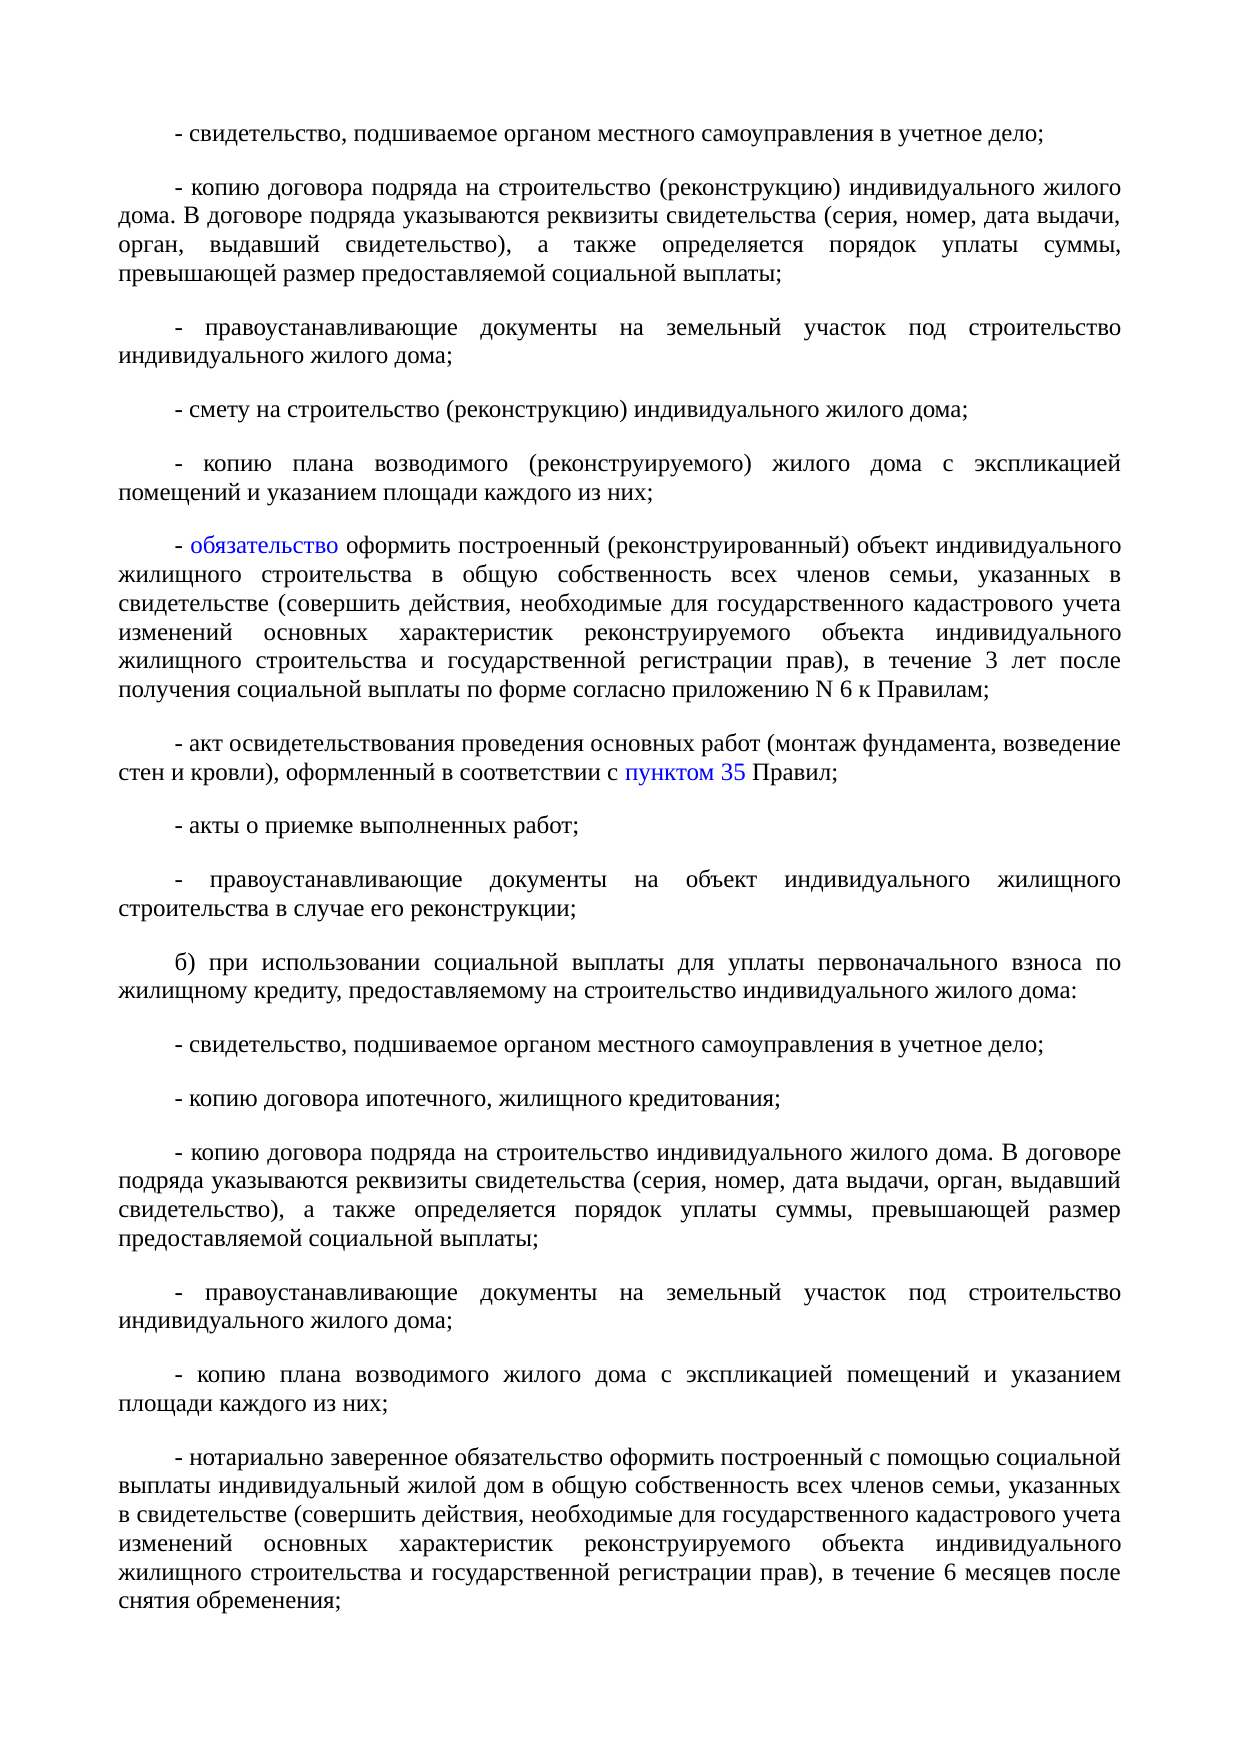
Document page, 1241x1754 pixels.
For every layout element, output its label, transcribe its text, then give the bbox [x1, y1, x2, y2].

text - копию договора подряда на строительство индивидуального жилого дома. В договоре подряда указываются реквизиты свидетельства (серия, номер, дата выдачи, орган, выдавший свидетельство), а также определяется порядок уплаты суммы, превышающей размер предоставляемой социальной выплаты; [118, 1137, 1122, 1252]
text - копию плана возводимого жилого дома с экспликацией помещений и указанием площади каждого из них; [118, 1359, 1122, 1417]
text - правоустанавливающие документы на земельный участок под строительство индивидуального жилого дома; [118, 1277, 1122, 1334]
text - копию договора подряда на строительство (реконструкцию) индивидуального жилого дома. В договоре подряда указываются реквизиты свидетельства (серия, номер, дата выдачи, орган, выдавший свидетельство), а также определяется порядок уплаты суммы, превышающей размер предоставляемой социальной выплаты; [118, 172, 1122, 287]
text - обязательство оформить построенный (реконструированный) объект индивидуального жилищного строительства в общую собственность всех членов семьи, указанных в свидетельстве (совершить действия, необходимые для государственного кадастрового учета изменений основных характеристик реконструируемого объекта индивидуального жилищного строительства и государственной регистрации прав), в течение 3 лет после получения социальной выплаты по форме согласно приложению N 6 к Правилам; [118, 531, 1122, 703]
text - копию договора ипотечного, жилищного кредитования; [118, 1083, 1122, 1112]
text - акты о приемке выполненных работ; [118, 811, 1122, 839]
text - свидетельство, подшиваемое органом местного самоуправления в учетное дело; [118, 118, 1122, 147]
text - правоустанавливающие документы на земельный участок под строительство индивидуального жилого дома; [118, 312, 1122, 369]
text - акт освидетельствования проведения основных работ (монтаж фундамента, возведение стен и кровли), оформленный в соответствии с пунктом 35 Правил; [118, 728, 1122, 786]
text - нотариально заверенное обязательство оформить построенный с помощью социальной выплаты индивидуальный жилой дом в общую собственность всех членов семьи, указанных в свидетельстве (совершить действия, необходимые для государственного кадастрового учета изменений основных характеристик реконструируемого объекта индивидуального жилищного строительства и государственной регистрации прав), в течение 6 месяцев после снятия обременения; [118, 1442, 1122, 1614]
text - копию плана возводимого (реконструируемого) жилого дома с экспликацией помещений и указанием площади каждого из них; [118, 448, 1122, 506]
text - правоустанавливающие документы на объект индивидуального жилищного строительства в случае его реконструкции; [118, 864, 1122, 922]
text - свидетельство, подшиваемое органом местного самоуправления в учетное дело; [118, 1029, 1122, 1058]
text - смету на строительство (реконструкцию) индивидуального жилого дома; [118, 394, 1122, 423]
text б) при использовании социальной выплаты для уплаты первоначального взноса по жилищному кредиту, предоставляемому на строительство индивидуального жилого дома: [118, 947, 1122, 1004]
